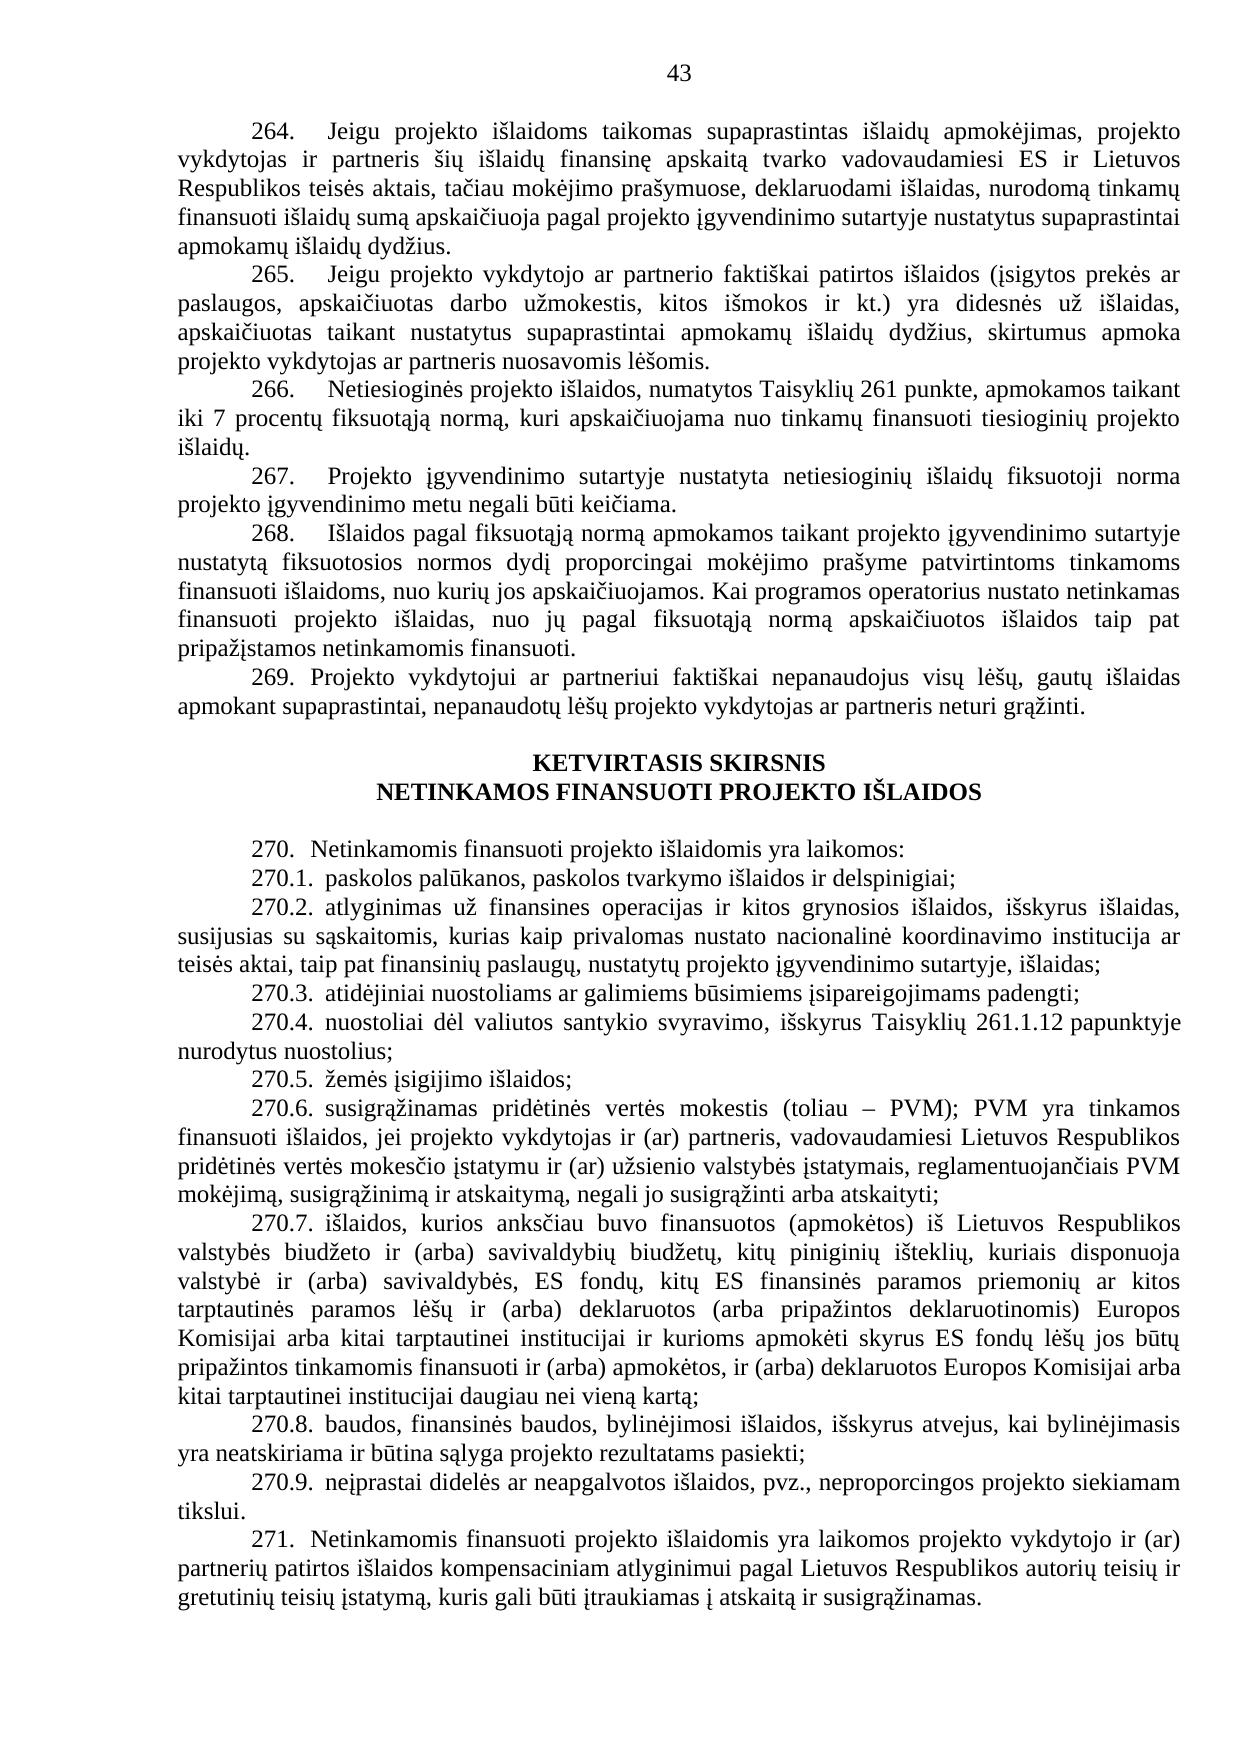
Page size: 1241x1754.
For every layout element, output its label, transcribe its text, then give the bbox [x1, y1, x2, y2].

text 266. Netiesioginės projekto išlaidos, numatytos Taisyklių 261 punkte, apmokamos taikant iki 7 procentų fiksuotąją normą, kuri apskaičiuojama nuo tinkamų finansuoti tiesioginių projekto išlaidų. [177, 374, 1181, 461]
text KETVIRTASIS SKIRSNIS [177, 748, 1181, 777]
text 270.3. atidėjiniai nuostoliams ar galimiems būsimiems įsipareigojimams padengti; [177, 978, 1181, 1007]
text 265. Jeigu projekto vykdytojo ar partnerio faktiškai patirtos išlaidos (įsigytos prekės ar paslaugos, apskaičiuotas darbo užmokestis, kitos išmokos ir kt.) yra didesnės už išlaidas, apskaičiuotas taikant nustatytus supaprastintai apmokamų išlaidų dydžius, skirtumus apmoka projekto vykdytojas ar partneris nuosavomis lėšomis. [177, 259, 1181, 374]
text 267. Projekto įgyvendinimo sutartyje nustatyta netiesioginių išlaidų fiksuotoji norma projekto įgyvendinimo metu negali būti keičiama. [177, 461, 1181, 518]
text 270.6. susigrąžinamas pridėtinės vertės mokestis (toliau – PVM); PVM yra tinkamos finansuoti išlaidos, jei projekto vykdytojas ir (ar) partneris, vadovaudamiesi Lietuvos Respublikos pridėtinės vertės mokesčio įstatymu ir (ar) užsienio valstybės įstatymais, reglamentuojančiais PVM mokėjimą, susigrąžinimą ir atskaitymą, negali jo susigrąžinti arba atskaityti; [177, 1093, 1181, 1208]
text 270. Netinkamomis finansuoti projekto išlaidomis yra laikomos: [177, 834, 1181, 863]
text NETINKAMOS FINANSUOTI PROJEKTO IŠLAIDOS [177, 777, 1181, 806]
text 269. Projekto vykdytojui ar partneriui faktiškai nepanaudojus visų lėšų, gautų išlaidas apmokant supaprastintai, nepanaudotų lėšų projekto vykdytojas ar partneris neturi grąžinti. [177, 662, 1181, 719]
text 264. Jeigu projekto išlaidoms taikomas supaprastintas išlaidų apmokėjimas, projekto vykdytojas ir partneris šių išlaidų finansinę apskaitą tvarko vadovaudamiesi ES ir Lietuvos Respublikos teisės aktais, tačiau mokėjimo prašymuose, deklaruodami išlaidas, nurodomą tinkamų finansuoti išlaidų sumą apskaičiuoja pagal projekto įgyvendinimo sutartyje nustatytus supaprastintai apmokamų išlaidų dydžius. [177, 116, 1181, 259]
text 268. Išlaidos pagal fiksuotąją normą apmokamos taikant projekto įgyvendinimo sutartyje nustatytą fiksuotosios normos dydį proporcingai mokėjimo prašyme patvirtintoms tinkamoms finansuoti išlaidoms, nuo kurių jos apskaičiuojamos. Kai programos operatorius nustato netinkamas finansuoti projekto išlaidas, nuo jų pagal fiksuotąją normą apskaičiuotos išlaidos taip pat pripažįstamos netinkamomis finansuoti. [177, 518, 1181, 662]
text 270.8. baudos, finansinės baudos, bylinėjimosi išlaidos, išskyrus atvejus, kai bylinėjimasis yra neatskiriama ir būtina sąlyga projekto rezultatams pasiekti; [177, 1409, 1181, 1467]
text 270.4. nuostoliai dėl valiutos santykio svyravimo, išskyrus Taisyklių 261.1.12 papunktyje nurodytus nuostolius; [177, 1007, 1181, 1064]
text 271. Netinkamomis finansuoti projekto išlaidomis yra laikomos projekto vykdytojo ir (ar) partnerių patirtos išlaidos kompensaciniam atlyginimui pagal Lietuvos Respublikos autorių teisių ir gretutinių teisių įstatymą, kuris gali būti įtraukiamas į atskaitą ir susigrąžinamas. [177, 1524, 1181, 1611]
text 270.7. išlaidos, kurios anksčiau buvo finansuotos (apmokėtos) iš Lietuvos Respublikos valstybės biudžeto ir (arba) savivaldybių biudžetų, kitų piniginių išteklių, kuriais disponuoja valstybė ir (arba) savivaldybės, ES fondų, kitų ES finansinės paramos priemonių ar kitos tarptautinės paramos lėšų ir (arba) deklaruotos (arba pripažintos deklaruotinomis) Europos Komisijai arba kitai tarptautinei institucijai ir kurioms apmokėti skyrus ES fondų lėšų jos būtų pripažintos tinkamomis finansuoti ir (arba) apmokėtos, ir (arba) deklaruotos Europos Komisijai arba kitai tarptautinei institucijai daugiau nei vieną kartą; [177, 1208, 1181, 1409]
text 270.2. atlyginimas už finansines operacijas ir kitos grynosios išlaidos, išskyrus išlaidas, susijusias su sąskaitomis, kurias kaip privalomas nustato nacionalinė koordinavimo institucija ar teisės aktai, taip pat finansinių paslaugų, nustatytų projekto įgyvendinimo sutartyje, išlaidas; [177, 892, 1181, 978]
text 270.9. neįprastai didelės ar neapgalvotos išlaidos, pvz., neproporcingos projekto siekiamam tikslui. [177, 1467, 1181, 1524]
text 270.5. žemės įsigijimo išlaidos; [177, 1064, 1181, 1093]
text 270.1. paskolos palūkanos, paskolos tvarkymo išlaidos ir delspinigiai; [177, 863, 1181, 892]
